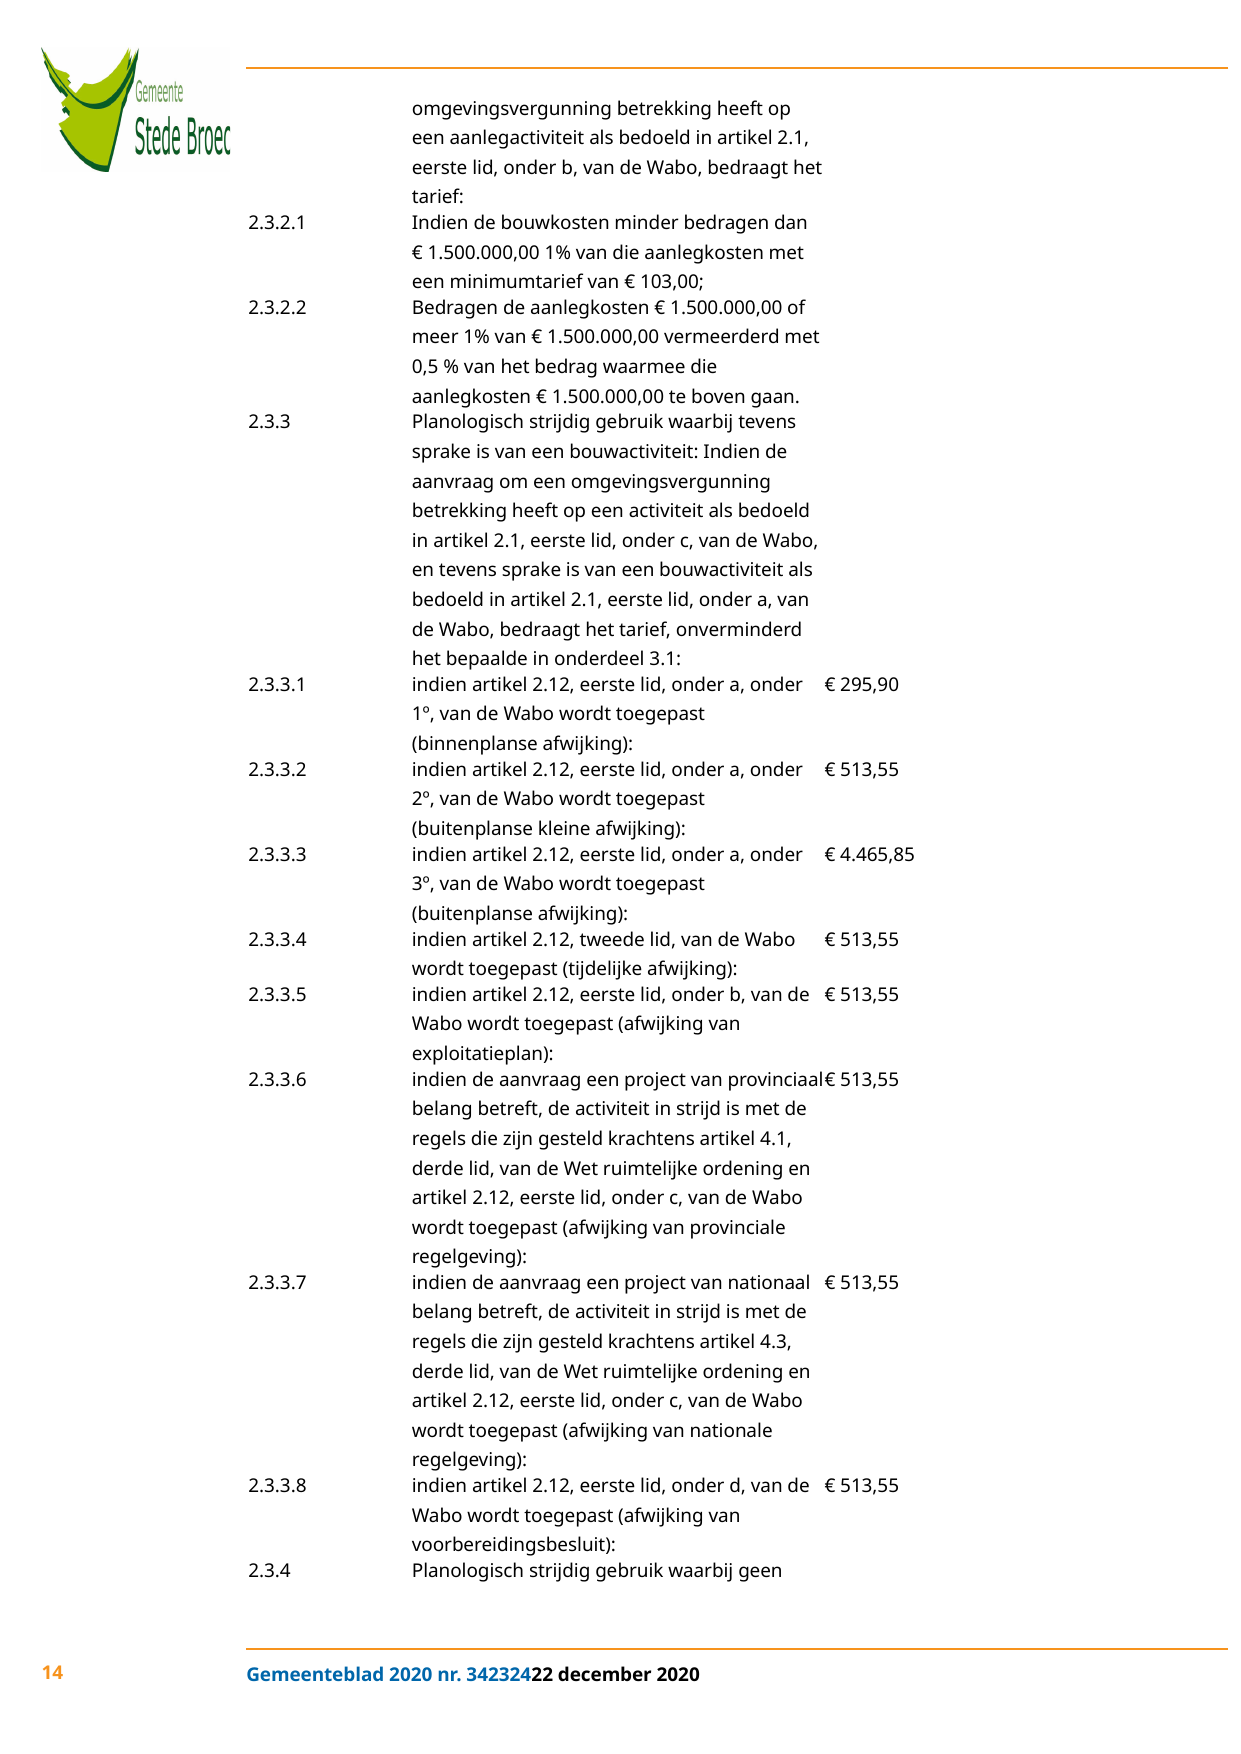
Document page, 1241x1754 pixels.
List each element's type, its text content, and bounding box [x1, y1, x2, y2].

table_cell € 513,55 [824, 1269, 988, 1472]
table_cell € 513,55 [824, 1473, 988, 1557]
picture [41, 47, 231, 172]
table_cell € 513,55 [824, 756, 988, 841]
table_cell 2.3.3 [248, 409, 412, 671]
table_cell € 513,55 [824, 926, 988, 981]
table_cell [824, 95, 988, 209]
table_cell € 513,55 [824, 981, 988, 1066]
table_cell indien artikel 2.12, eerste lid, onder a, onder 3º, van de Wabo wordt toegepast (buitenplanse afwijking): [412, 841, 824, 926]
table_cell [988, 209, 1152, 294]
table_cell Indien de bouwkosten minder bedragen dan € 1.500.000,00 1% van die aanlegkosten met een minimumtarief van € 103,00; [412, 209, 824, 294]
table_cell indien artikel 2.12, eerste lid, onder a, onder 1º, van de Wabo wordt toegepast (binnenplanse afwijking): [412, 671, 824, 756]
table_cell omgevingsvergunning betrekking heeft op een aanlegactiviteit als bedoeld in artikel 2.1, eerste lid, onder b, van de Wabo, bedraagt het tarief: [412, 95, 824, 209]
table_cell [988, 756, 1152, 841]
table_cell indien de aanvraag een project van nationaal belang betreft, de activiteit in strijd is met de regels die zijn gesteld krachtens artikel 4.3, derde lid, van de Wet ruimtelijke ordening en artikel 2.12, eerste lid, onder c, van de Wabo wordt toegepast (afwijking van nationale regelgeving): [412, 1269, 824, 1472]
table_cell [988, 95, 1152, 209]
table_cell indien artikel 2.12, eerste lid, onder d, van de Wabo wordt toegepast (afwijking van voorbereidingsbesluit): [412, 1473, 824, 1557]
table_cell € 513,55 [824, 1066, 988, 1269]
table_cell [988, 926, 1152, 981]
table_cell [988, 294, 1152, 409]
table_cell Planologisch strijdig gebruik waarbij geen [412, 1557, 824, 1583]
table_cell € 295,90 [824, 671, 988, 756]
table_cell 2.3.3.1 [248, 671, 412, 756]
table_cell 2.3.3.5 [248, 981, 412, 1066]
table_cell [824, 209, 988, 294]
table_cell [824, 294, 988, 409]
table_cell [988, 981, 1152, 1066]
table_cell [988, 841, 1152, 926]
table_cell [988, 1473, 1152, 1557]
table_cell [248, 95, 412, 209]
table_cell € 4.465,85 [824, 841, 988, 926]
table_cell Planologisch strijdig gebruik waarbij tevens sprake is van een bouwactiviteit: Indien de aanvraag om een omgevingsvergunning betrekking heeft op een activiteit als bedoeld in artikel 2.1, eerste lid, onder c, van de Wabo, en tevens sprake is van een bouwactiviteit als bedoeld in artikel 2.1, eerste lid, onder a, van de Wabo, bedraagt het tarief, onverminderd het bepaalde in onderdeel 3.1: [412, 409, 824, 671]
table_cell indien artikel 2.12, eerste lid, onder a, onder 2º, van de Wabo wordt toegepast (buitenplanse kleine afwijking): [412, 756, 824, 841]
table_cell [988, 409, 1152, 671]
table_cell Bedragen de aanlegkosten € 1.500.000,00 of meer 1% van € 1.500.000,00 vermeerderd met 0,5 % van het bedrag waarmee die aanlegkosten € 1.500.000,00 te boven gaan. [412, 294, 824, 409]
table_cell 2.3.4 [248, 1557, 412, 1583]
table_cell indien artikel 2.12, eerste lid, onder b, van de Wabo wordt toegepast (afwijking van exploitatieplan): [412, 981, 824, 1066]
table_cell [988, 1269, 1152, 1472]
table_cell [824, 409, 988, 671]
table_cell 2.3.2.1 [248, 209, 412, 294]
table_cell [988, 671, 1152, 756]
table_cell [988, 1557, 1152, 1583]
table_cell 2.3.3.2 [248, 756, 412, 841]
table_cell 2.3.2.2 [248, 294, 412, 409]
table_cell 2.3.3.6 [248, 1066, 412, 1269]
table_cell 2.3.3.4 [248, 926, 412, 981]
table_cell indien artikel 2.12, tweede lid, van de Wabo wordt toegepast (tijdelijke afwijking): [412, 926, 824, 981]
table_cell indien de aanvraag een project van provinciaal belang betreft, de activiteit in strijd is met de regels die zijn gesteld krachtens artikel 4.1, derde lid, van de Wet ruimtelijke ordening en artikel 2.12, eerste lid, onder c, van de Wabo wordt toegepast (afwijking van provinciale regelgeving): [412, 1066, 824, 1269]
table_cell 2.3.3.8 [248, 1473, 412, 1557]
table_cell [988, 1066, 1152, 1269]
table_cell 2.3.3.3 [248, 841, 412, 926]
table_cell [824, 1557, 988, 1583]
table_cell 2.3.3.7 [248, 1269, 412, 1472]
